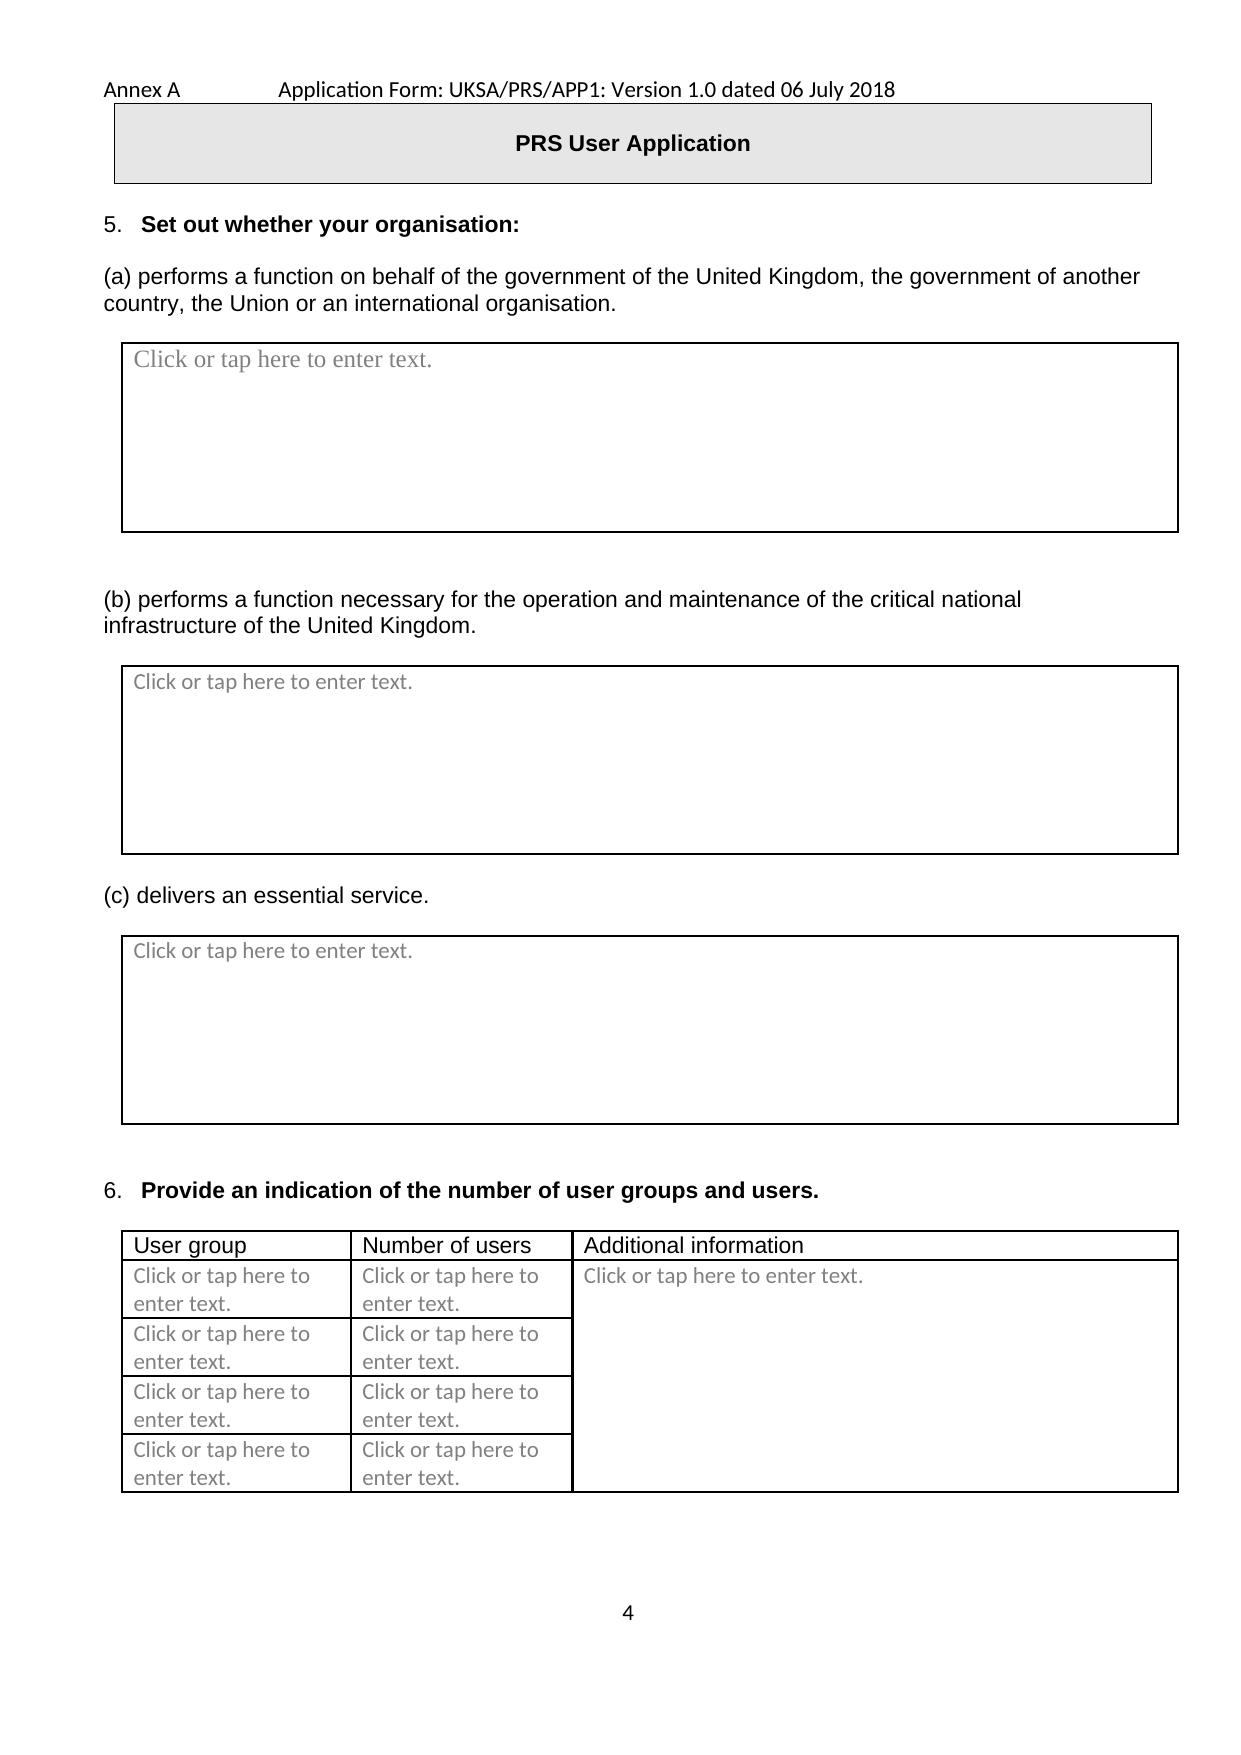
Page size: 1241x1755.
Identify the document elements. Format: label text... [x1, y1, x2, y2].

table_cell Click or tap here to enter text. [123, 1377, 350, 1433]
table_cell Click or tap here to enter text. [352, 1319, 571, 1375]
table_cell Click or tap here to enter text. [123, 1319, 350, 1375]
table_header Click or tap here to enter text. [123, 344, 1177, 531]
list Set out whether your organisation: [103, 211, 1152, 237]
table_cell Click or tap here to enter text. [574, 1261, 1177, 1491]
table_cell Click or tap here to enter text. [352, 1261, 571, 1317]
table_header Click or tap here to enter text. [123, 667, 1177, 853]
text (a) performs a function on behalf of the government of the United Kingdom, the government of another country, the Union or an international organisation. [103, 263, 1152, 316]
table_header PRS User Application [115, 104, 1151, 183]
table_cell Click or tap here to enter text. [352, 1435, 571, 1491]
table_header Additional information [574, 1232, 1177, 1259]
text (b) performs a function necessary for the operation and maintenance of the critical national infrastructure of the United Kingdom. [103, 586, 1152, 639]
text (c) delivers an essential service. [103, 882, 1152, 908]
table_header Number of users [352, 1232, 571, 1259]
table_cell Click or tap here to enter text. [123, 1261, 350, 1317]
list Provide an indication of the number of user groups and users. [103, 1177, 1152, 1204]
table_header User group [123, 1232, 350, 1259]
table_cell Click or tap here to enter text. [352, 1377, 571, 1433]
table_cell Click or tap here to enter text. [123, 1435, 350, 1491]
table_header Click or tap here to enter text. [123, 937, 1177, 1123]
